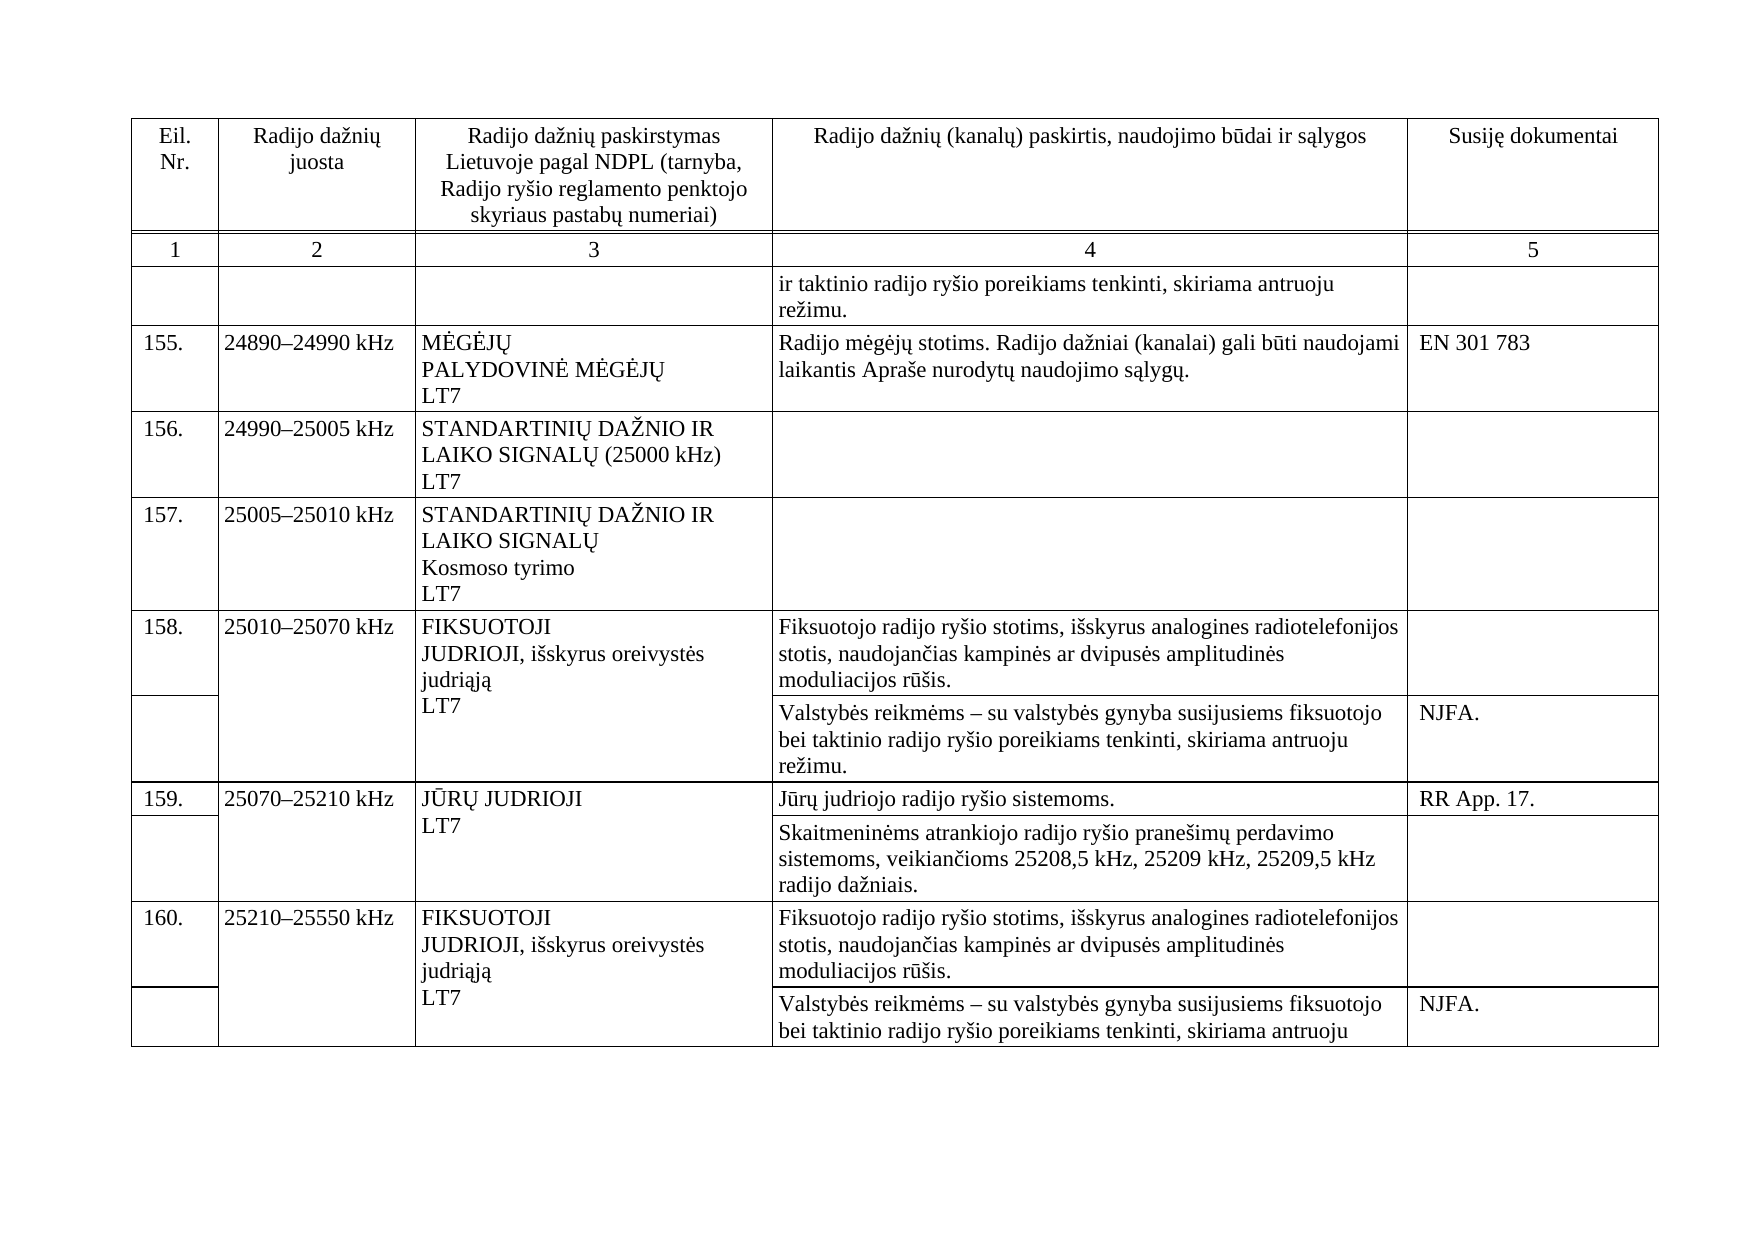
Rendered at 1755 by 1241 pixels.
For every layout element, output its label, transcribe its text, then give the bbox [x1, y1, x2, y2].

table_cell JŪRŲ JUDRIOJI LT7 [416, 783, 772, 901]
table_cell NJFA. [1408, 988, 1658, 1046]
table_header Radijo dažnių (kanalų) paskirtis, naudojimo būdai ir sąlygos [773, 119, 1407, 230]
table_header Radijo dažnių paskirstymas Lietuvoje pagal NDPL (tarnyba, Radijo ryšio reglamento penktojo skyriaus pastabų numeriai) [416, 119, 772, 230]
table_cell 160. [132, 902, 218, 986]
table_cell FIKSUOTOJI JUDRIOJI, išskyrus oreivystės judriąją LT7 [416, 611, 772, 781]
table_cell [1408, 267, 1658, 325]
table_cell Jūrų judriojo radijo ryšio sistemoms. [773, 783, 1407, 814]
table_cell [132, 267, 218, 325]
table_header Radijo dažnių juosta [219, 119, 415, 230]
table_cell NJFA. [1408, 696, 1658, 781]
table_cell 24990–25005 kHz [219, 412, 415, 497]
table_cell 159. [132, 783, 218, 814]
table_cell 157. [132, 498, 218, 609]
table_cell 158. [132, 611, 218, 695]
table_cell EN 301 783 [1408, 326, 1658, 411]
table_cell [773, 498, 1407, 609]
table_cell [773, 412, 1407, 497]
table_cell Radijo mėgėjų stotims. Radijo dažniai (kanalai) gali būti naudojami laikantis Apraše nurodytų naudojimo sąlygų. [773, 326, 1407, 411]
table_cell MĖGĖJŲ PALYDOVINĖ MĖGĖJŲ LT7 [416, 326, 772, 411]
table_header Susiję dokumentai [1408, 119, 1658, 230]
table_cell [416, 267, 772, 325]
table_cell Fiksuotojo radijo ryšio stotims, išskyrus analogines radiotelefonijos stotis, naudojančias kampinės ar dvipusės amplitudinės moduliacijos rūšis. [773, 611, 1407, 695]
table_cell FIKSUOTOJI JUDRIOJI, išskyrus oreivystės judriąją LT7 [416, 902, 772, 1046]
table_cell Skaitmeninėms atrankiojo radijo ryšio pranešimų perdavimo sistemoms, veikiančioms 25208,5 kHz, 25209 kHz, 25209,5 kHz radijo dažniais. [773, 816, 1407, 901]
table_cell Valstybės reikmėms – su valstybės gynyba susijusiems fiksuotojo bei taktinio radijo ryšio poreikiams tenkinti, skiriama antruoju [773, 988, 1407, 1046]
table_cell [1408, 902, 1658, 986]
table_cell 155. [132, 326, 218, 411]
table_header Eil. Nr. [132, 119, 218, 230]
table_cell [1408, 498, 1658, 609]
table_cell STANDARTINIŲ DAŽNIO IR LAIKO SIGNALŲ (25000 kHz) LT7 [416, 412, 772, 497]
table_cell 5 [1408, 234, 1658, 266]
table_cell Valstybės reikmėms – su valstybės gynyba susijusiems fiksuotojo bei taktinio radijo ryšio poreikiams tenkinti, skiriama antruoju režimu. [773, 696, 1407, 781]
table_cell [1408, 412, 1658, 497]
table_cell 2 [219, 234, 415, 266]
table_cell 3 [416, 234, 772, 266]
table_cell 24890–24990 kHz [219, 326, 415, 411]
table_cell ir taktinio radijo ryšio poreikiams tenkinti, skiriama antruoju režimu. [773, 267, 1407, 325]
table_cell [132, 816, 218, 901]
table_cell 156. [132, 412, 218, 497]
table_cell 25010–25070 kHz [219, 611, 415, 781]
table_cell 25070–25210 kHz [219, 783, 415, 901]
table_cell [132, 696, 218, 781]
table_cell [1408, 816, 1658, 901]
table_cell [132, 988, 218, 1046]
table_cell 1 [132, 234, 218, 266]
table_cell 4 [773, 234, 1407, 266]
table_cell RR App. 17. [1408, 783, 1658, 814]
table_cell 25210–25550 kHz [219, 902, 415, 1046]
table_cell Fiksuotojo radijo ryšio stotims, išskyrus analogines radiotelefonijos stotis, naudojančias kampinės ar dvipusės amplitudinės moduliacijos rūšis. [773, 902, 1407, 986]
table_cell STANDARTINIŲ DAŽNIO IR LAIKO SIGNALŲ Kosmoso tyrimo LT7 [416, 498, 772, 609]
table_cell 25005–25010 kHz [219, 498, 415, 609]
table_cell [219, 267, 415, 325]
table_cell [1408, 611, 1658, 695]
